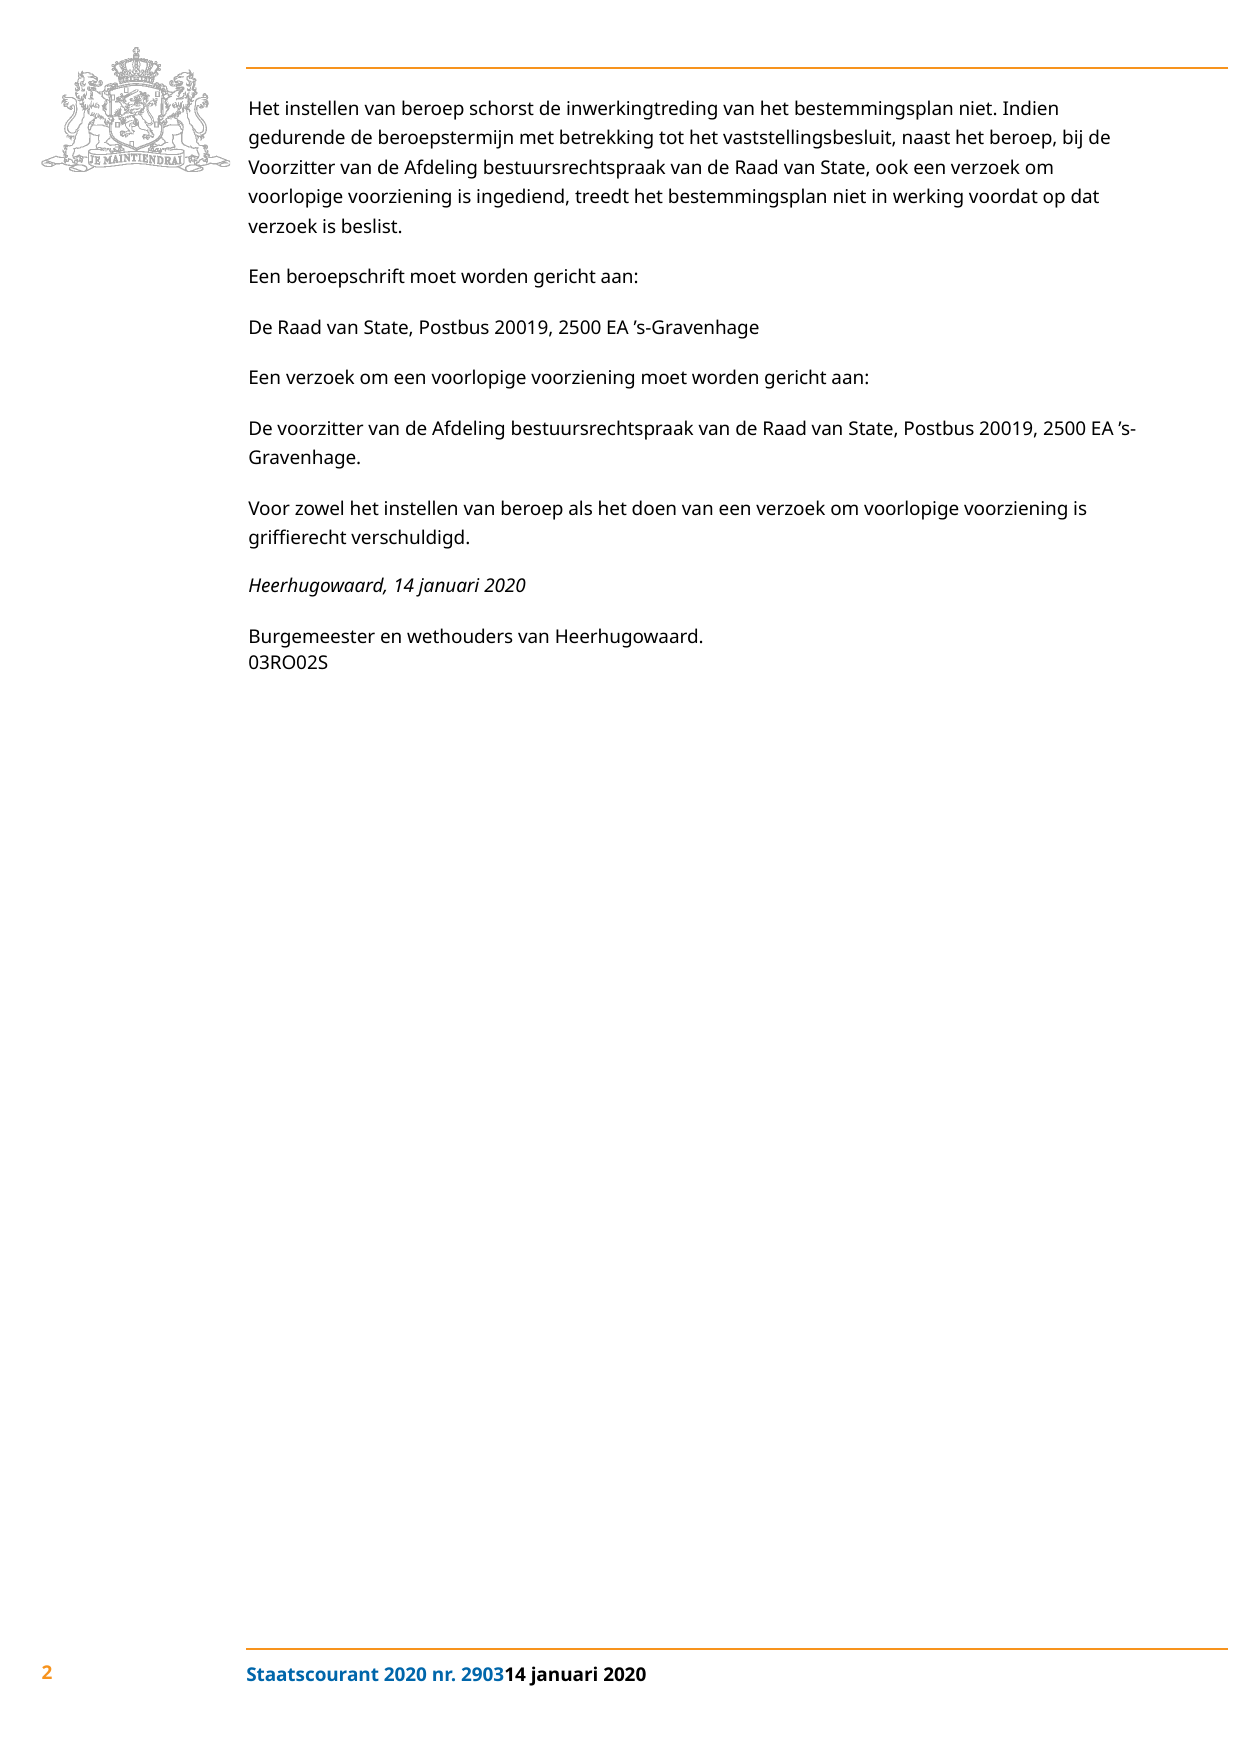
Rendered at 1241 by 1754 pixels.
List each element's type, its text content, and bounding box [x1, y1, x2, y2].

text 03RO02S [248, 649, 1152, 675]
text De Raad van State, Postbus 20019, 2500 EA ’s-Gravenhage [248, 314, 1152, 340]
text Voor zowel het instellen van beroep als het doen van een verzoek om voorlopige voorziening is griffierecht verschuldigd. [248, 495, 1152, 550]
picture [41, 47, 231, 172]
text Een verzoek om een voorlopige voorziening moet worden gericht aan: [248, 364, 1152, 390]
text Het instellen van beroep schorst de inwerkingtreding van het bestemmingsplan niet. Indien gedurende de beroepstermijn met betrekking tot het vaststellingsbesluit, naast het beroep, bij de Voorzitter van de Afdeling bestuursrechtspraak van de Raad van State, ook een verzoek om voorlopige voorziening is ingediend, treedt het bestemmingsplan niet in werking voordat op dat verzoek is beslist. [248, 95, 1152, 239]
text Heerhugowaard, 14 januari 2020 [248, 572, 1152, 598]
text De voorzitter van de Afdeling bestuursrechtspraak van de Raad van State, Postbus 20019, 2500 EA ’s-Gravenhage. [248, 415, 1152, 470]
text Een beroepschrift moet worden gericht aan: [248, 263, 1152, 289]
text Burgemeester en wethouders van Heerhugowaard. [248, 624, 1152, 649]
